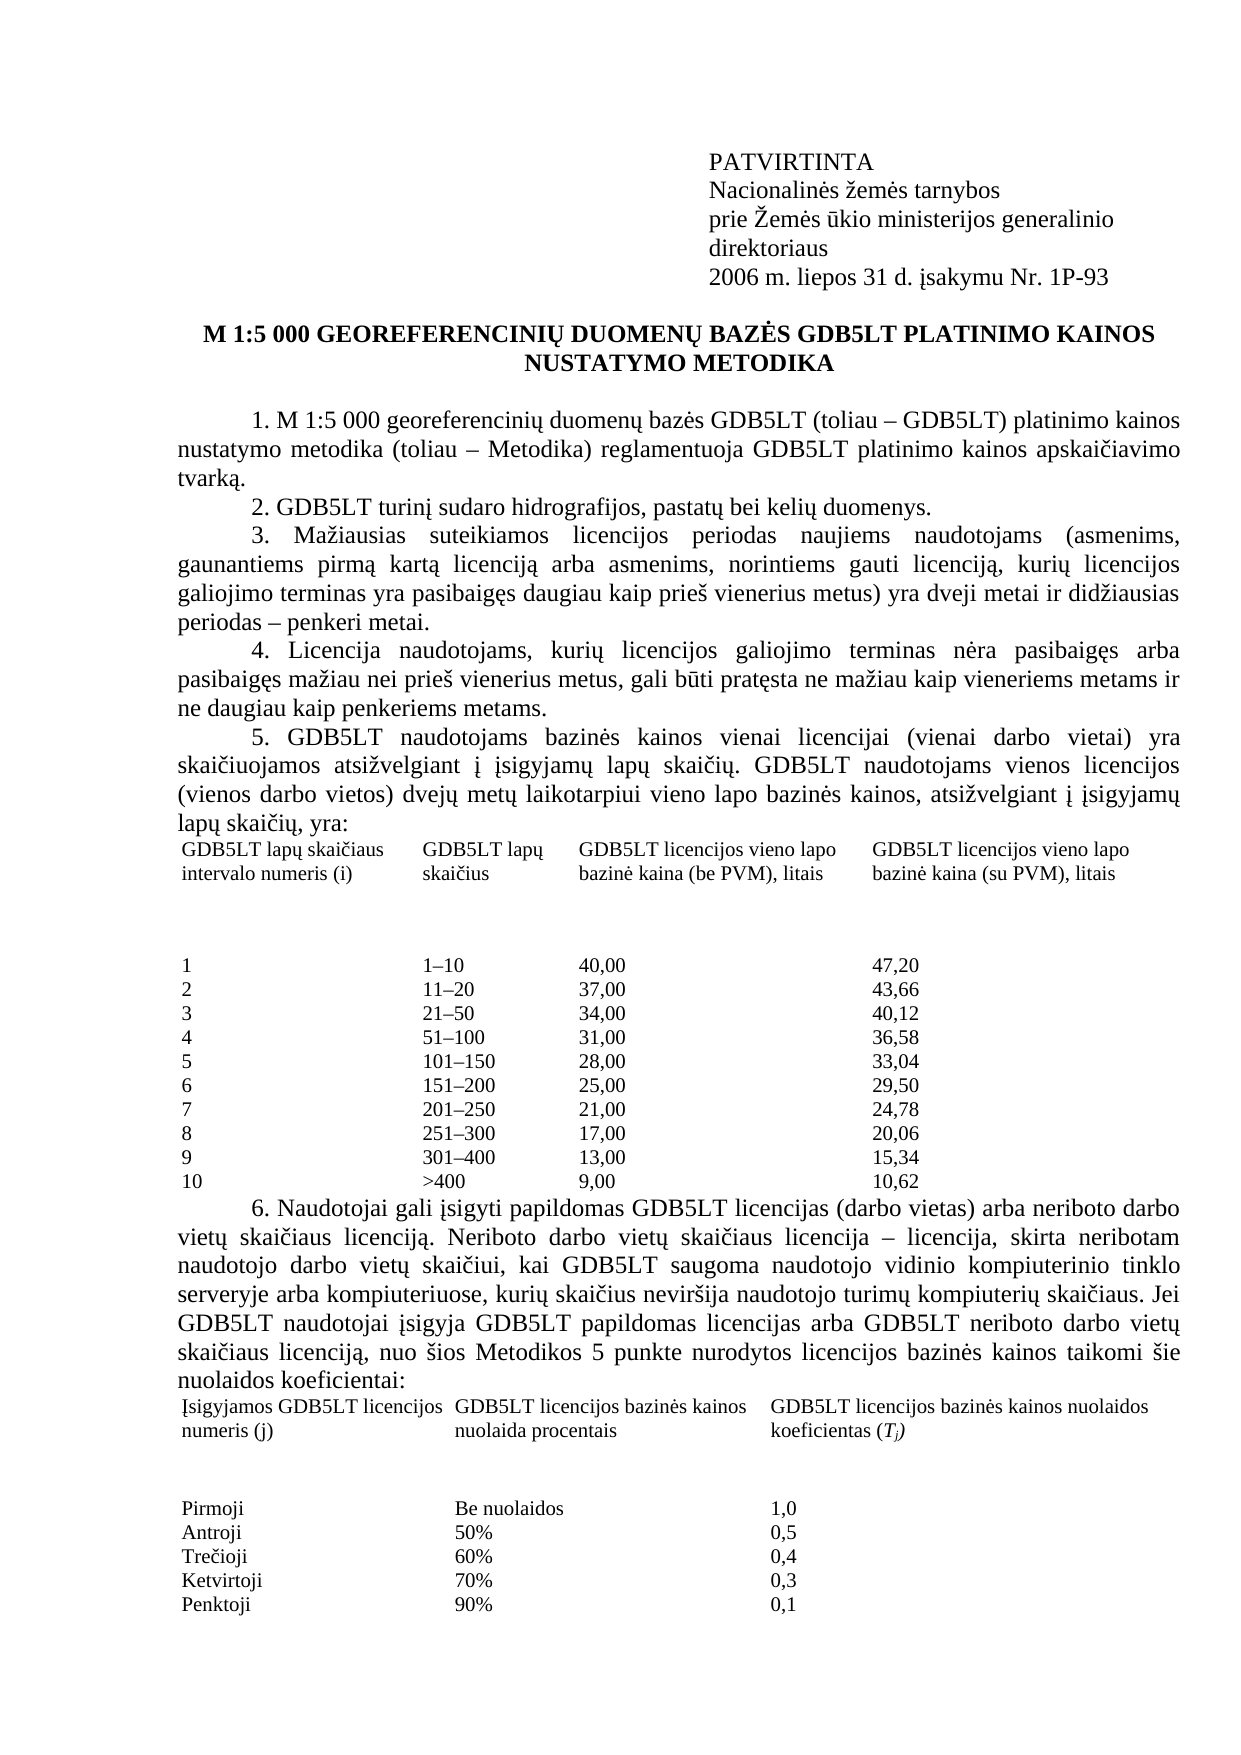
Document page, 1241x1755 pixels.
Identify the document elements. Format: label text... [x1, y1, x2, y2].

text M 1:5 000 GEOREFERENCINIŲ DUOMENŲ BAZĖS GDB5LT PLATINIMO KAINOS NUSTATYMO METODIKA [177, 319, 1181, 377]
text 4. Licencija naudotojams, kurių licencijos galiojimo terminas nėra pasibaigęs arba pasibaigęs mažiau nei prieš vienerius metus, gali būti pratęsta ne mažiau kaip vieneriems metams ir ne daugiau kaip penkeriems metams. [177, 636, 1181, 722]
table_cell 7 [414, 1097, 418, 1121]
table_cell 5 [414, 1049, 418, 1073]
table_cell 5 [177, 1049, 181, 1073]
table_cell 9,00 [575, 1169, 579, 1193]
table_cell 1,0 [1177, 1496, 1181, 1520]
text Nacionalinės žemės tarnybos [177, 176, 1181, 204]
text 2006 m. liepos 31 d. įsakymu Nr. 1P-93 [177, 262, 1181, 291]
table_cell 10 [414, 1169, 418, 1193]
table_header GDB5LT licencijos bazinės kainos nuolaidos koeficientas (Tj) [766, 1394, 1181, 1496]
table_cell 90% [450, 1593, 454, 1616]
table_cell 10 [177, 1169, 181, 1193]
table_header GDB5LT licencijos vieno lapo bazinė kaina (su PVM), litais [868, 837, 1181, 952]
table_cell 1–10 [570, 953, 574, 977]
table_cell 50% [450, 1520, 454, 1544]
table_cell 3 [177, 1001, 181, 1025]
table_header GDB5LT lapų skaičiaus intervalo numeris (i) [177, 837, 418, 952]
table_cell 1,0 [766, 1496, 770, 1520]
text 1. M 1:5 000 georeferencinių duomenų bazės GDB5LT (toliau – GDB5LT) platinimo kainos nustatymo metodika (toliau – Metodika) reglamentuoja GDB5LT platinimo kainos apskaičiavimo tvarką. [177, 406, 1181, 492]
table_cell 90% [762, 1593, 766, 1616]
table_cell 60% [762, 1544, 766, 1568]
table_cell 1–10 [418, 953, 422, 977]
table_cell 9,00 [864, 1169, 868, 1193]
table_cell 1 [177, 953, 181, 977]
table_cell 50% [762, 1520, 766, 1544]
text PATVIRTINTA [177, 147, 1181, 176]
table_cell 60% [450, 1544, 454, 1568]
table_cell 4 [414, 1025, 418, 1049]
text prie Žemės ūkio ministerijos generalinio [177, 204, 1181, 233]
table_cell 0,3 [766, 1568, 770, 1592]
table_cell 9 [177, 1145, 181, 1169]
table_cell 0,5 [1177, 1520, 1181, 1544]
text 6. Naudotojai gali įsigyti papildomas GDB5LT licencijas (darbo vietas) arba neriboto darbo vietų skaičiaus licenciją. Neriboto darbo vietų skaičiaus licencija – licencija, skirta neribotam naudotojo darbo vietų skaičiui, kai GDB5LT saugoma naudotojo vidinio kompiuterinio tinklo serveryje arba kompiuteriuose, kurių skaičius neviršija naudotojo turimų kompiuterių skaičiaus. Jei GDB5LT naudotojai įsigyja GDB5LT papildomas licencijas arba GDB5LT neriboto darbo vietų skaičiaus licenciją, nuo šios Metodikos 5 punkte nurodytos licencijos bazinės kainos taikomi šie nuolaidos koeficientai: [177, 1193, 1181, 1394]
table_cell 2 [414, 977, 418, 1001]
table_cell >400 [570, 1169, 574, 1193]
text 3. Mažiausias suteikiamos licencijos periodas naujiems naudotojams (asmenims, gaunantiems pirmą kartą licenciją arba asmenims, norintiems gauti licenciją, kurių licencijos galiojimo terminas yra pasibaigęs daugiau kaip prieš vienerius metus) yra dveji metai ir didžiausias periodas – penkeri metai. [177, 521, 1181, 636]
table_cell 0,1 [1177, 1593, 1181, 1616]
table_cell 0,4 [1177, 1544, 1181, 1568]
table_cell 70% [762, 1568, 766, 1592]
table_header GDB5LT licencijos bazinės kainos nuolaida procentais [450, 1394, 766, 1496]
table_cell 9 [414, 1145, 418, 1169]
table_cell 3 [414, 1001, 418, 1025]
table_cell >400 [418, 1169, 422, 1193]
table_cell 0,5 [766, 1520, 770, 1544]
table_cell 7 [177, 1097, 181, 1121]
text 5. GDB5LT naudotojams bazinės kainos vienai licencijai (vienai darbo vietai) yra skaičiuojamos atsižvelgiant į įsigyjamų lapų skaičių. GDB5LT naudotojams vienos licencijos (vienos darbo vietos) dvejų metų laikotarpiui vieno lapo bazinės kainos, atsižvelgiant į įsigyjamų lapų skaičių, yra: [177, 722, 1181, 837]
text direktoriaus [177, 233, 1181, 262]
table_cell 6 [414, 1073, 418, 1097]
table_cell 0,3 [1177, 1568, 1181, 1592]
table_header Įsigyjamos GDB5LT licencijos numeris (j) [177, 1394, 450, 1496]
table_header GDB5LT licencijos vieno lapo bazinė kaina (be PVM), litais [575, 837, 868, 952]
table_cell 8 [414, 1121, 418, 1145]
text 2. GDB5LT turinį sudaro hidrografijos, pastatų bei kelių duomenys. [177, 492, 1181, 521]
table_cell 1 [414, 953, 418, 977]
table_header GDB5LT lapų skaičius [418, 837, 574, 952]
table_cell 0,4 [766, 1544, 770, 1568]
table_cell 0,1 [766, 1593, 770, 1616]
table_cell 4 [177, 1025, 181, 1049]
table_cell 8 [177, 1121, 181, 1145]
table_cell 6 [177, 1073, 181, 1097]
table_cell 2 [177, 977, 181, 1001]
table_cell 70% [450, 1568, 454, 1592]
